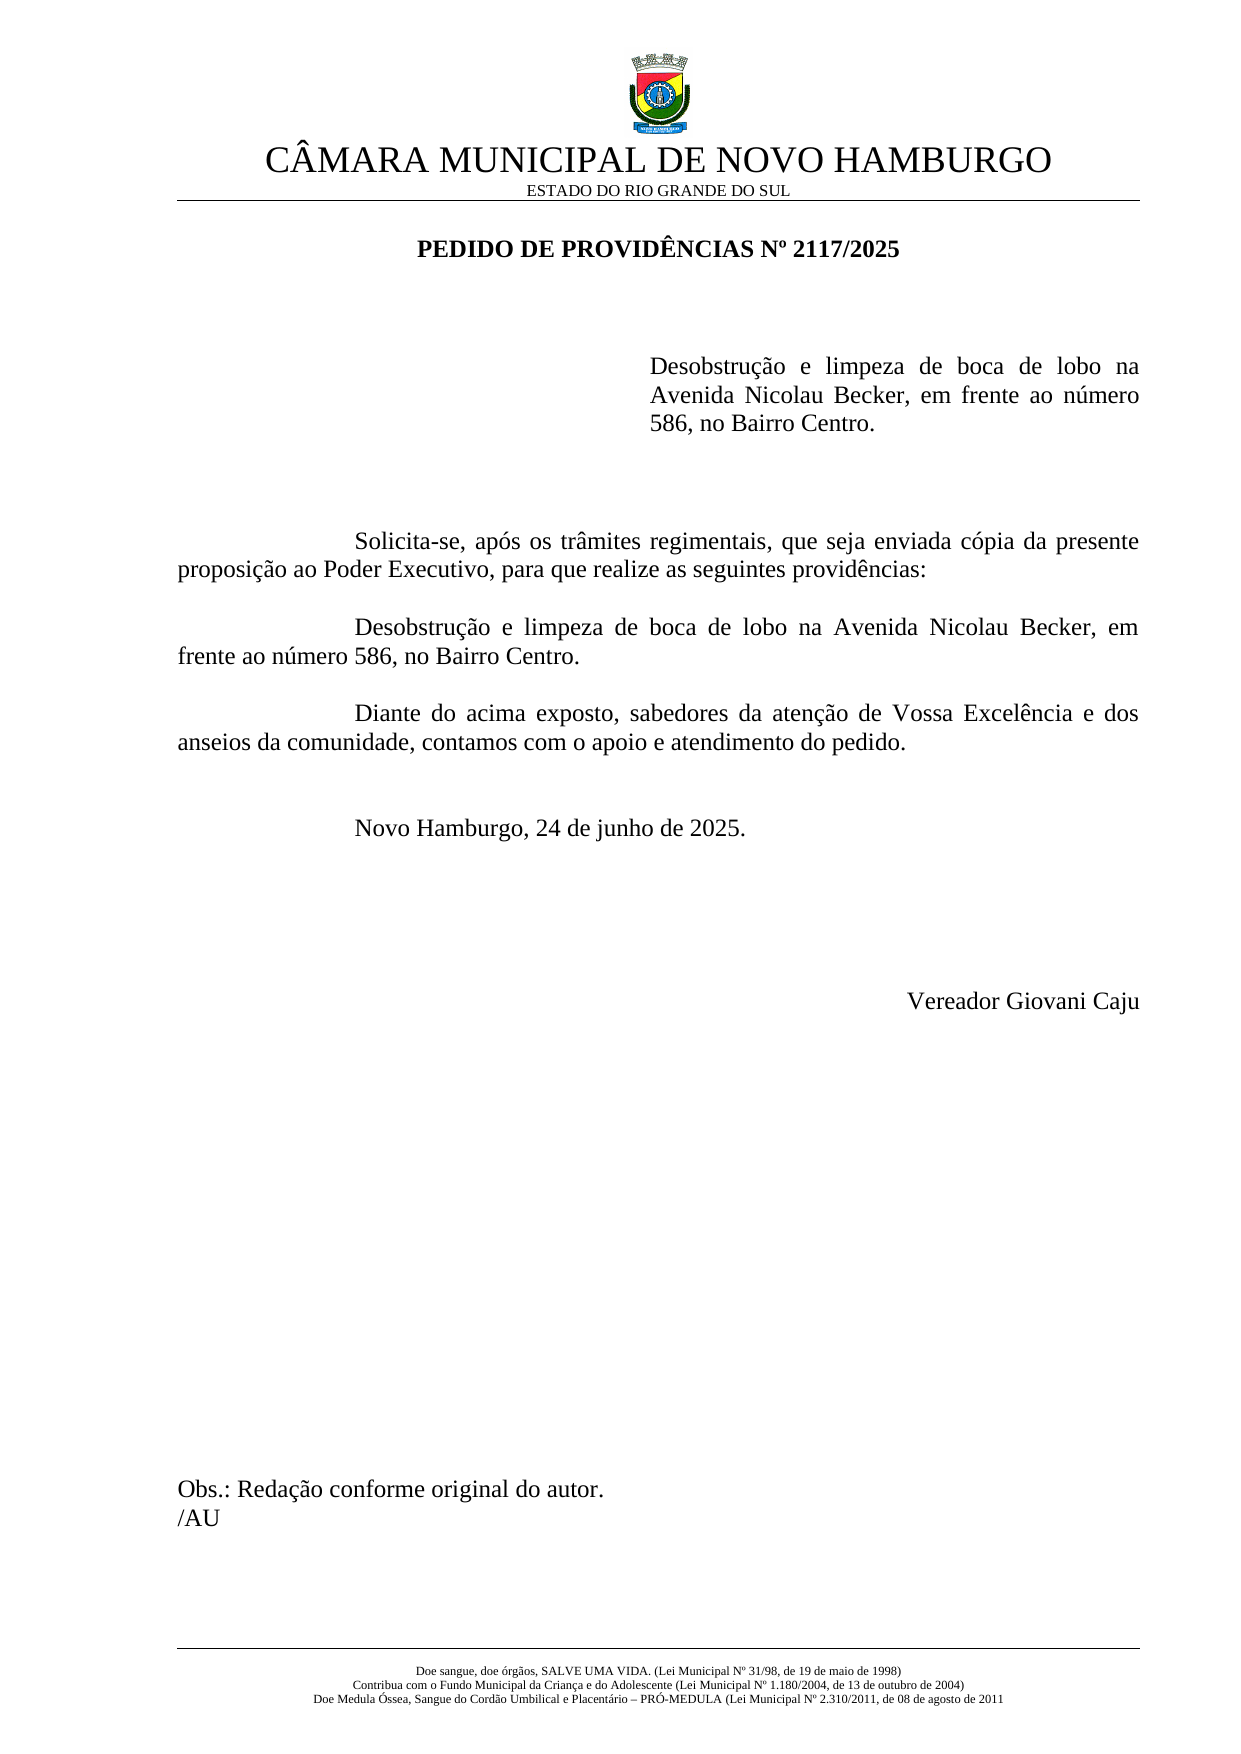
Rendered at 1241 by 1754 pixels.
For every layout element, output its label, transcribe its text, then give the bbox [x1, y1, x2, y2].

text Novo Hamburgo, 24 de junho de 2025. [177, 813, 1140, 842]
text Obs.: Redação conforme original do autor. [177, 1474, 1140, 1503]
picture [624, 47, 693, 138]
text Vereador Giovani Caju [177, 986, 1140, 1014]
text Solicita-se, após os trâmites regimentais, que seja enviada cópia da presente proposição ao Poder Executivo, para que realize as seguintes providências: [177, 526, 1140, 583]
text PEDIDO DE PROVIDÊNCIAS Nº 2117/2025 [177, 234, 1140, 262]
text /AU [177, 1503, 1140, 1532]
text Desobstrução e limpeza de boca de lobo na Avenida Nicolau Becker, em frente ao número 586, no Bairro Centro. [177, 612, 1140, 669]
text Desobstrução e limpeza de boca de lobo na Avenida Nicolau Becker, em frente ao número 586, no Bairro Centro. [649, 351, 1140, 437]
text Diante do acima exposto, sabedores da atenção de Vossa Excelência e dos anseios da comunidade, contamos com o apoio e atendimento do pedido. [177, 698, 1140, 756]
